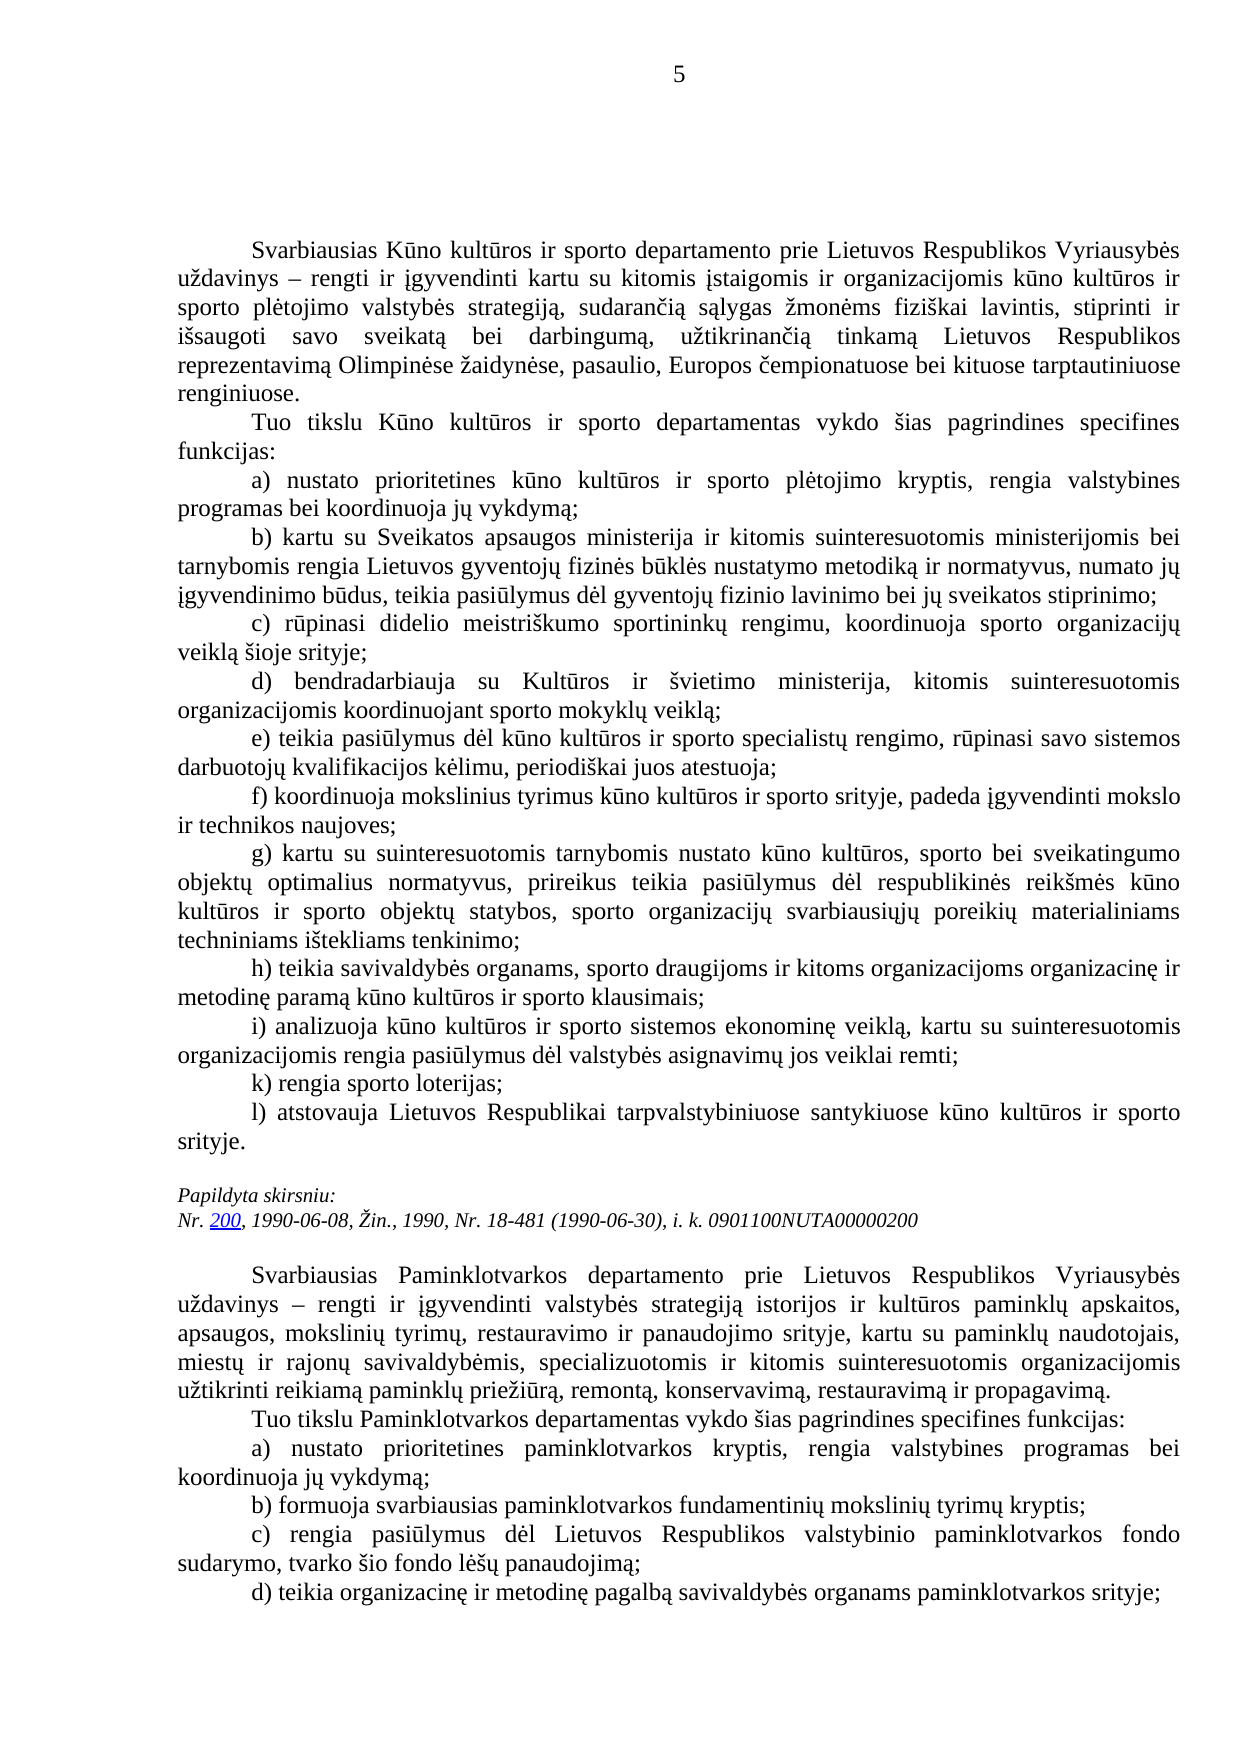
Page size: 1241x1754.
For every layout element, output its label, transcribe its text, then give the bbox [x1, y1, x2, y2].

text f) koordinuoja mokslinius tyrimus kūno kultūros ir sporto srityje, padeda įgyvendinti mokslo ir technikos naujoves; [177, 781, 1181, 838]
text Svarbiausias Kūno kultūros ir sporto departamento prie Lietuvos Respublikos Vyriausybės uždavinys – rengti ir įgyvendinti kartu su kitomis įstaigomis ir organizacijomis kūno kultūros ir sporto plėtojimo valstybės strategiją, sudarančią sąlygas žmonėms fiziškai lavintis, stiprinti ir išsaugoti savo sveikatą bei darbingumą, užtikrinančią tinkamą Lietuvos Respublikos reprezentavimą Olimpinėse žaidynėse, pasaulio, Europos čempionatuose bei kituose tarptautiniuose renginiuose. [177, 235, 1181, 407]
text Svarbiausias Paminklotvarkos departamento prie Lietuvos Respublikos Vyriausybės uždavinys – rengti ir įgyvendinti valstybės strategiją istorijos ir kultūros paminklų apskaitos, apsaugos, mokslinių tyrimų, restauravimo ir panaudojimo srityje, kartu su paminklų naudotojais, miestų ir rajonų savivaldybėmis, specializuotomis ir kitomis suinteresuotomis organizacijomis užtikrinti reikiamą paminklų priežiūrą, remontą, konservavimą, restauravimą ir propagavimą. [177, 1260, 1181, 1404]
text d) teikia organizacinę ir metodinę pagalbą savivaldybės organams paminklotvarkos srityje; [177, 1577, 1181, 1605]
text Tuo tikslu Kūno kultūros ir sporto departamentas vykdo šias pagrindines specifines funkcijas: [177, 407, 1181, 465]
text i) analizuoja kūno kultūros ir sporto sistemos ekonominę veiklą, kartu su suinteresuotomis organizacijomis rengia pasiūlymus dėl valstybės asignavimų jos veiklai remti; [177, 1011, 1181, 1068]
text b) kartu su Sveikatos apsaugos ministerija ir kitomis suinteresuotomis ministerijomis bei tarnybomis rengia Lietuvos gyventojų fizinės būklės nustatymo metodiką ir normatyvus, numato jų įgyvendinimo būdus, teikia pasiūlymus dėl gyventojų fizinio lavinimo bei jų sveikatos stiprinimo; [177, 522, 1181, 608]
text c) rūpinasi didelio meistriškumo sportininkų rengimu, koordinuoja sporto organizacijų veiklą šioje srityje; [177, 608, 1181, 666]
text d) bendradarbiauja su Kultūros ir švietimo ministerija, kitomis suinteresuotomis organizacijomis koordinuojant sporto mokyklų veiklą; [177, 666, 1181, 723]
text g) kartu su suinteresuotomis tarnybomis nustato kūno kultūros, sporto bei sveikatingumo objektų optimalius normatyvus, prireikus teikia pasiūlymus dėl respublikinės reikšmės kūno kultūros ir sporto objektų statybos, sporto organizacijų svarbiausiųjų poreikių materialiniams techniniams ištekliams tenkinimo; [177, 838, 1181, 953]
text a) nustato prioritetines paminklotvarkos kryptis, rengia valstybines programas bei koordinuoja jų vykdymą; [177, 1433, 1181, 1490]
text Nr. 200, 1990-06-08, Žin., 1990, Nr. 18-481 (1990-06-30), i. k. 0901100NUTA00000200 [177, 1207, 1181, 1232]
text k) rengia sporto loterijas; [177, 1068, 1181, 1097]
text e) teikia pasiūlymus dėl kūno kultūros ir sporto specialistų rengimo, rūpinasi savo sistemos darbuotojų kvalifikacijos kėlimu, periodiškai juos atestuoja; [177, 723, 1181, 781]
text Tuo tikslu Paminklotvarkos departamentas vykdo šias pagrindines specifines funkcijas: [177, 1404, 1181, 1433]
text h) teikia savivaldybės organams, sporto draugijoms ir kitoms organizacijoms organizacinę ir metodinę paramą kūno kultūros ir sporto klausimais; [177, 953, 1181, 1011]
text l) atstovauja Lietuvos Respublikai tarpvalstybiniuose santykiuose kūno kultūros ir sporto srityje. [177, 1097, 1181, 1155]
text c) rengia pasiūlymus dėl Lietuvos Respublikos valstybinio paminklotvarkos fondo sudarymo, tvarko šio fondo lėšų panaudojimą; [177, 1519, 1181, 1577]
text Papildyta skirsniu: [177, 1183, 1181, 1207]
text b) formuoja svarbiausias paminklotvarkos fundamentinių mokslinių tyrimų kryptis; [177, 1490, 1181, 1519]
text a) nustato prioritetines kūno kultūros ir sporto plėtojimo kryptis, rengia valstybines programas bei koordinuoja jų vykdymą; [177, 465, 1181, 522]
